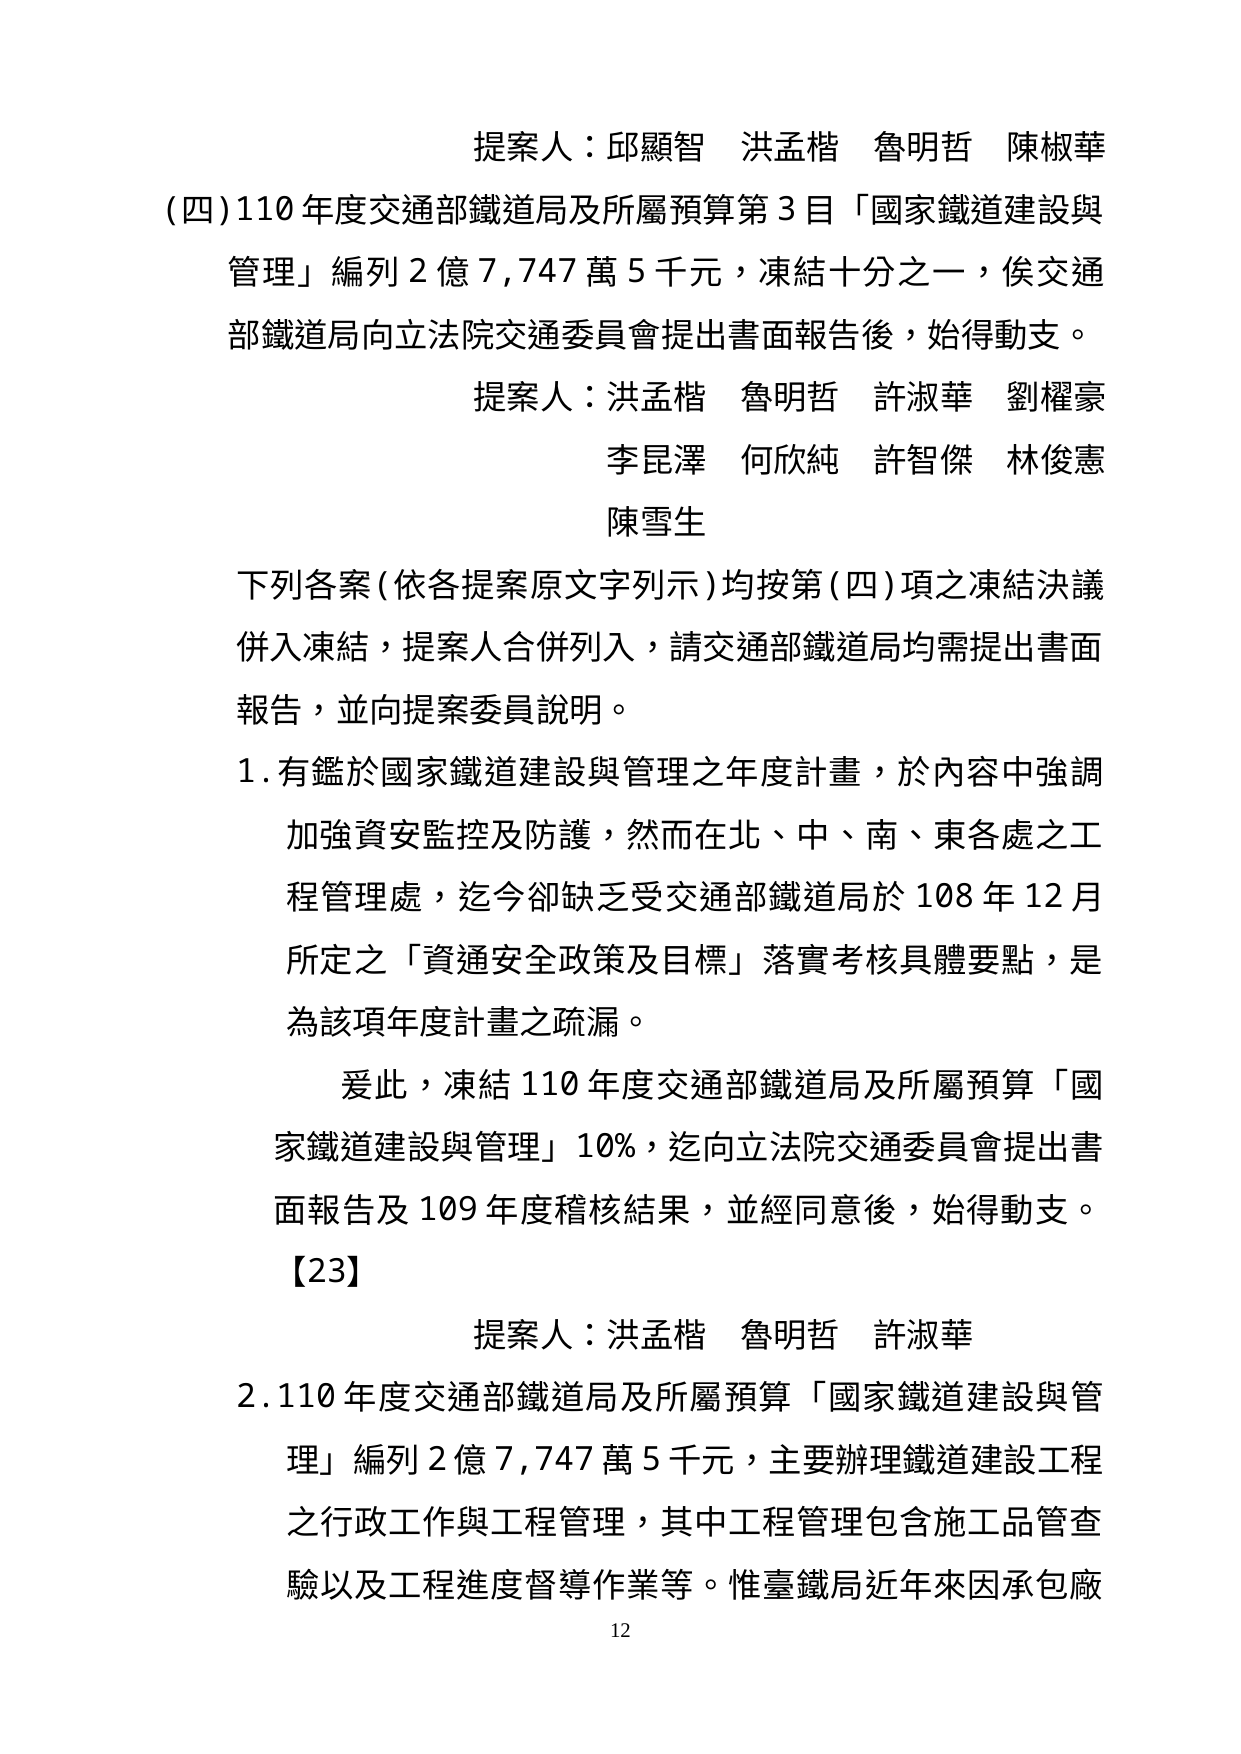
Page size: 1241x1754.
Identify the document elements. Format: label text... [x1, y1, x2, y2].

text 1.有鑑於國家鐵道建設與管理之年度計畫，於內容中強調加強資安監控及防護，然而在北、中、南、東各處之工程管理處，迄今卻缺乏受交通部鐵道局於108年12月所定之「資通安全政策及目標」落實考核具體要點，是為該項年度計畫之疏漏。 [236, 728, 1104, 1041]
text 2.110年度交通部鐵道局及所屬預算「國家鐵道建設與管理」編列2億7,747萬5千元，主要辦理鐵道建設工程之行政工作與工程管理，其中工程管理包含施工品管查驗以及工程進度督導作業等。惟臺鐵局近年來因承包廠 [236, 1353, 1104, 1603]
text 下列各案(依各提案原文字列示)均按第(四)項之凍結決議併入凍結，提案人合併列入，請交通部鐵道局均需提出書面報告，並向提案委員說明。 [236, 541, 1104, 728]
text 提案人：洪孟楷 魯明哲 許淑華 劉櫂豪 李昆澤 何欣純 許智傑 林俊憲 陳雪生 [473, 353, 1117, 541]
text (四)110年度交通部鐵道局及所屬預算第3目「國家鐵道建設與管理」編列2億7,747萬5千元，凍結十分之一，俟交通部鐵道局向立法院交通委員會提出書面報告後，始得動支。 [161, 166, 1104, 353]
text 提案人：洪孟楷 魯明哲 許淑華 [473, 1291, 1117, 1353]
text 提案人：邱顯智 洪孟楷 魯明哲 陳椒華 [473, 103, 1117, 166]
text 爰此，凍結110年度交通部鐵道局及所屬預算「國家鐵道建設與管理」10%，迄向立法院交通委員會提出書面報告及109年度稽核結果，並經同意後，始得動支。【23】 [273, 1041, 1104, 1291]
